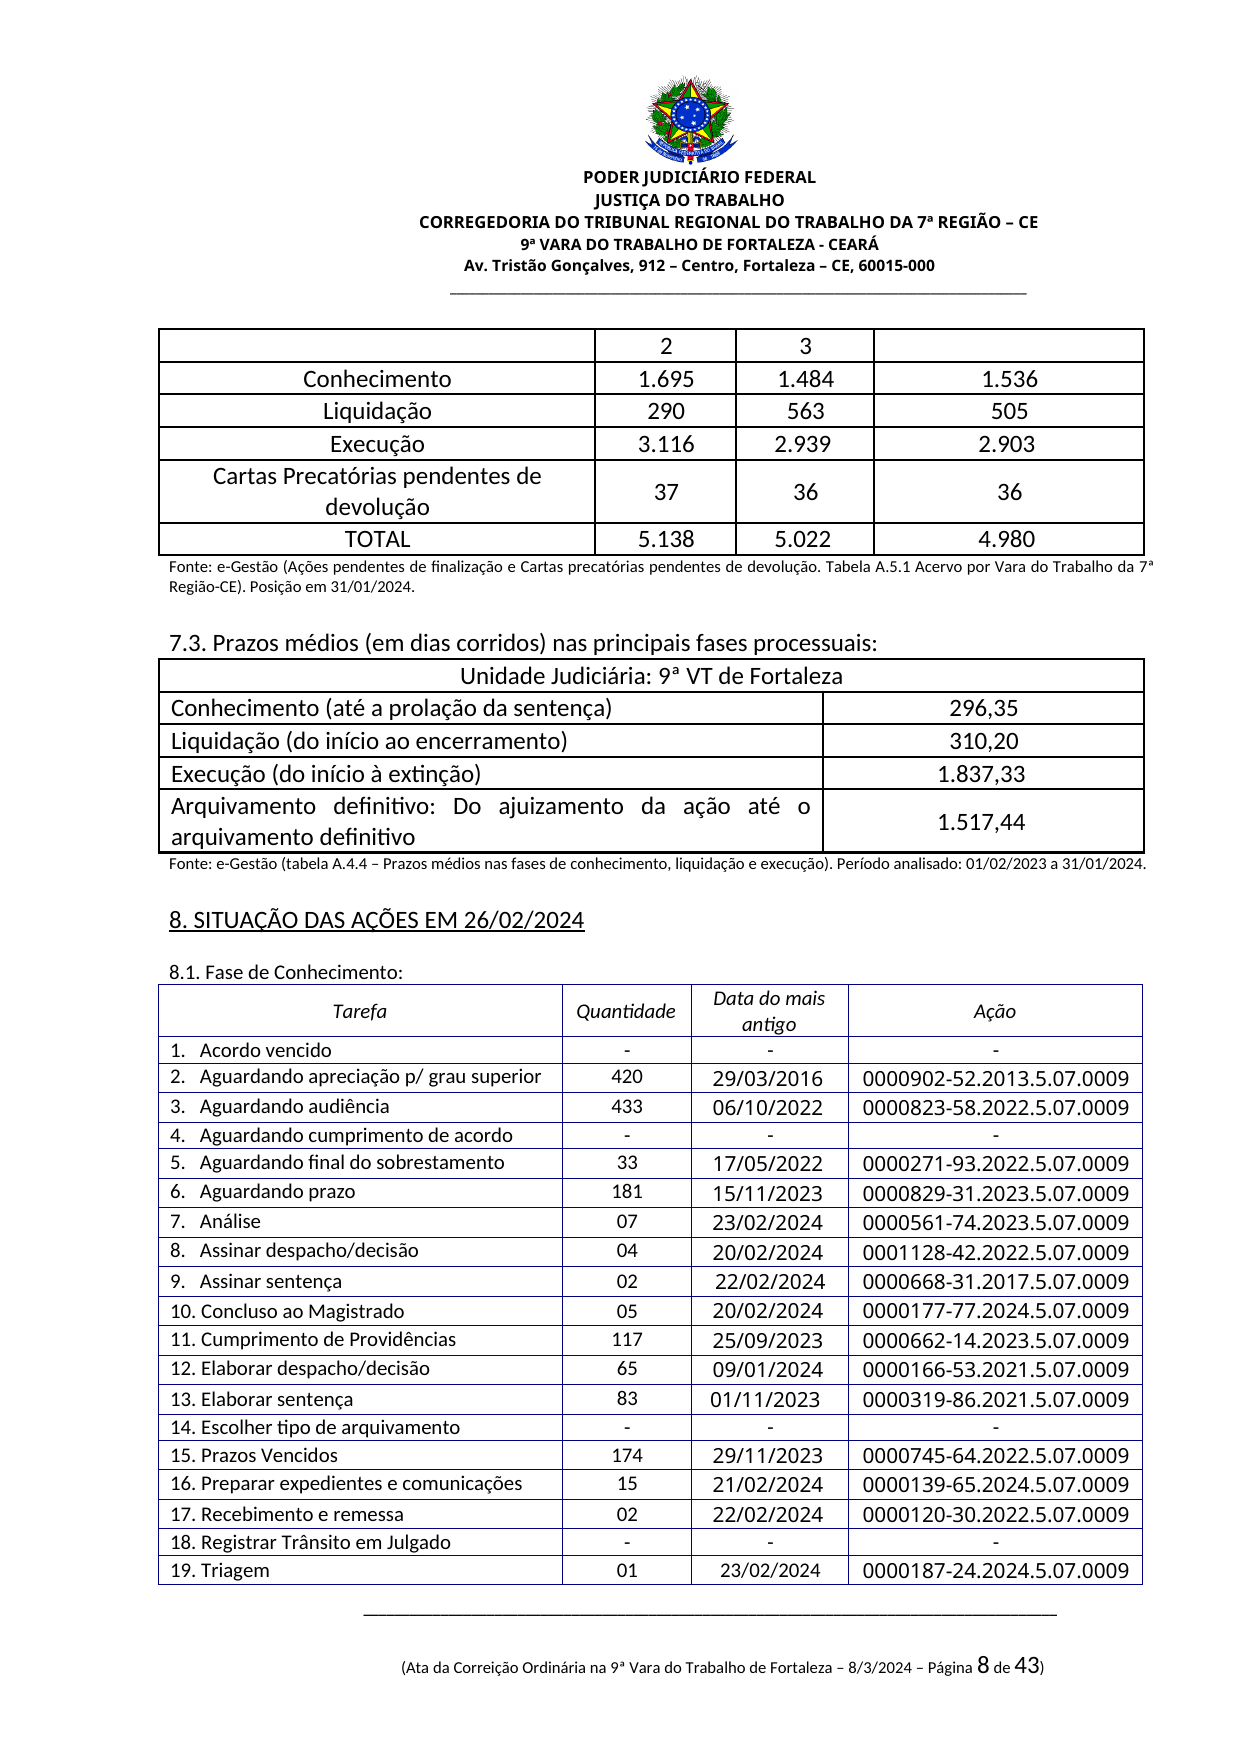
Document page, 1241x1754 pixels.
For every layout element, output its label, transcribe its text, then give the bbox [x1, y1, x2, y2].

text 8.1. Fase de Conhecimento: [169, 959, 1155, 984]
table_cell 13. Elaborar sentença [159, 1385, 562, 1413]
table_cell 17. Recebimento e remessa [159, 1500, 562, 1528]
table_cell 0000823-58.2022.5.07.0009 [849, 1093, 1142, 1122]
table_cell 0000120-30.2022.5.07.0009 [849, 1500, 1142, 1528]
table_cell 17/05/2022 [692, 1149, 848, 1178]
table_cell 0000662-14.2023.5.07.0009 [849, 1326, 1142, 1354]
table_cell 36 [875, 461, 1143, 522]
table_cell 1.536 [875, 363, 1143, 393]
table_cell 07 [563, 1208, 691, 1237]
table_cell 36 [737, 461, 873, 522]
table_cell 3 [737, 330, 873, 361]
table_cell 117 [563, 1326, 691, 1354]
table_header Tarefa [159, 985, 562, 1036]
table_cell 0000745-64.2022.5.07.0009 [849, 1441, 1142, 1469]
table_cell 11. Cumprimento de Providências [159, 1326, 562, 1354]
table_cell 5.022 [737, 524, 873, 554]
table_cell 1.695 [596, 363, 735, 393]
table_cell 0000187-24.2024.5.07.0009 [849, 1556, 1142, 1584]
table_cell - [563, 1037, 691, 1063]
table_cell 25/09/2023 [692, 1326, 848, 1354]
table_cell 10. Concluso ao Magistrado [159, 1297, 562, 1325]
table_cell Conhecimento [160, 363, 594, 393]
table_cell 563 [737, 395, 873, 426]
table_cell 15 [563, 1470, 691, 1499]
table_header Unidade Judiciária: 9ª VT de Fortaleza [160, 660, 1143, 691]
table_cell - [692, 1123, 848, 1148]
table_cell [875, 330, 1143, 361]
table_cell 2 [596, 330, 735, 361]
table_cell 0000829-31.2023.5.07.0009 [849, 1179, 1142, 1207]
table_cell [160, 330, 594, 361]
table_cell - [692, 1529, 848, 1555]
table_cell - [849, 1529, 1142, 1555]
table_cell 0000319-86.2021.5.07.0009 [849, 1385, 1142, 1413]
table_cell 02 [563, 1500, 691, 1528]
table_cell 2.939 [737, 428, 873, 458]
table_cell Execução (do início à extinção) [160, 758, 822, 788]
table_cell 5. Aguardando final do sobrestamento [159, 1149, 562, 1178]
table_cell 296,35 [824, 693, 1143, 723]
table_cell 4.980 [875, 524, 1143, 554]
table_cell 290 [596, 395, 735, 426]
table_cell - [849, 1415, 1142, 1440]
table_cell 7. Análise [159, 1208, 562, 1237]
table_cell 22/02/2024 [692, 1500, 848, 1528]
table_cell Conhecimento (até a prolação da sentença) [160, 693, 822, 723]
picture [640, 73, 739, 166]
table_cell 420 [563, 1064, 691, 1092]
table_cell 433 [563, 1093, 691, 1122]
table_header Quantidade [563, 985, 691, 1036]
table_cell 21/02/2024 [692, 1470, 848, 1499]
table_cell 1.837,33 [824, 758, 1143, 788]
table_cell Liquidação (do início ao encerramento) [160, 725, 822, 756]
table_cell 6. Aguardando prazo [159, 1179, 562, 1207]
table_cell 16. Preparar expedientes e comunicações [159, 1470, 562, 1499]
table_cell 14. Escolher tipo de arquivamento [159, 1415, 562, 1440]
table_cell 33 [563, 1149, 691, 1178]
table_cell 29/03/2016 [692, 1064, 848, 1092]
table_cell 0000166-53.2021.5.07.0009 [849, 1356, 1142, 1384]
table_cell 04 [563, 1238, 691, 1266]
table_header Data do mais antigo [692, 985, 848, 1036]
table_cell 1. Acordo vencido [159, 1037, 562, 1063]
table_cell 0001128-42.2022.5.07.0009 [849, 1238, 1142, 1266]
table_cell 09/01/2024 [692, 1356, 848, 1384]
table_cell Arquivamento definitivo: Do ajuizamento da ação até o arquivamento definitivo [160, 790, 822, 851]
table_cell 01 [563, 1556, 691, 1584]
table_cell - [692, 1415, 848, 1440]
table_cell 1.484 [737, 363, 873, 393]
table_cell 19. Triagem [159, 1556, 562, 1584]
table_cell 18. Registrar Trânsito em Julgado [159, 1529, 562, 1555]
table_cell 22/02/2024 [692, 1267, 848, 1296]
table_cell 37 [596, 461, 735, 522]
table_cell - [849, 1123, 1142, 1148]
table_cell 174 [563, 1441, 691, 1469]
table_cell Liquidação [160, 395, 594, 426]
table_cell - [849, 1037, 1142, 1063]
table_cell 0000668-31.2017.5.07.0009 [849, 1267, 1142, 1296]
table_cell 65 [563, 1356, 691, 1384]
table_cell 0000902-52.2013.5.07.0009 [849, 1064, 1142, 1092]
table_cell 02 [563, 1267, 691, 1296]
table_cell 3. Aguardando audiência [159, 1093, 562, 1122]
table_cell 4. Aguardando cumprimento de acordo [159, 1123, 562, 1148]
table_cell 0000139-65.2024.5.07.0009 [849, 1470, 1142, 1499]
table_cell 181 [563, 1179, 691, 1207]
table_cell 0000271-93.2022.5.07.0009 [849, 1149, 1142, 1178]
table_cell 05 [563, 1297, 691, 1325]
table_cell 20/02/2024 [692, 1238, 848, 1266]
table_header Ação [849, 985, 1142, 1036]
table_cell - [563, 1529, 691, 1555]
table_cell 1.517,44 [824, 790, 1143, 851]
table_cell 23/02/2024 [692, 1556, 848, 1584]
table_cell - [692, 1037, 848, 1063]
table_cell 310,20 [824, 725, 1143, 756]
table_cell 06/10/2022 [692, 1093, 848, 1122]
text 7.3. Prazos médios (em dias corridos) nas principais fases processuais: [169, 627, 1155, 658]
table_cell 0000177-77.2024.5.07.0009 [849, 1297, 1142, 1325]
table_cell 2.903 [875, 428, 1143, 458]
table_cell 15. Prazos Vencidos [159, 1441, 562, 1469]
text 8. SITUAÇÃO DAS AÇÕES EM 26/02/2024 [169, 904, 1155, 935]
text Fonte: e-Gestão (tabela A.4.4 – Prazos médios nas fases de conhecimento, liquidação e execução). Período analisado: 01/02/2023 a 31/01/2024. [169, 853, 1155, 874]
table_cell 8. Assinar despacho/decisão [159, 1238, 562, 1266]
table_cell 20/02/2024 [692, 1297, 848, 1325]
table_cell TOTAL [160, 524, 594, 554]
table_cell 23/02/2024 [692, 1208, 848, 1237]
table_cell 01/11/2023 [692, 1385, 848, 1413]
table_cell 9. Assinar sentença [159, 1267, 562, 1296]
table_cell 12. Elaborar despacho/decisão [159, 1356, 562, 1384]
table_cell 505 [875, 395, 1143, 426]
table_cell - [563, 1415, 691, 1440]
text Fonte: e-Gestão (Ações pendentes de finalização e Cartas precatórias pendentes de devolução. Tabela A.5.1 Acervo por Vara do Trabalho da 7ª Região-CE). Posição em 31/01/2024. [169, 556, 1155, 597]
table_cell 2. Aguardando apreciação p/ grau superior [159, 1064, 562, 1092]
table_cell - [563, 1123, 691, 1148]
table_cell 83 [563, 1385, 691, 1413]
table_cell Execução [160, 428, 594, 458]
table_cell 5.138 [596, 524, 735, 554]
table_cell 3.116 [596, 428, 735, 458]
table_cell 15/11/2023 [692, 1179, 848, 1207]
table_cell Cartas Precatórias pendentes de devolução [160, 461, 594, 522]
table_cell 29/11/2023 [692, 1441, 848, 1469]
table_cell 0000561-74.2023.5.07.0009 [849, 1208, 1142, 1237]
